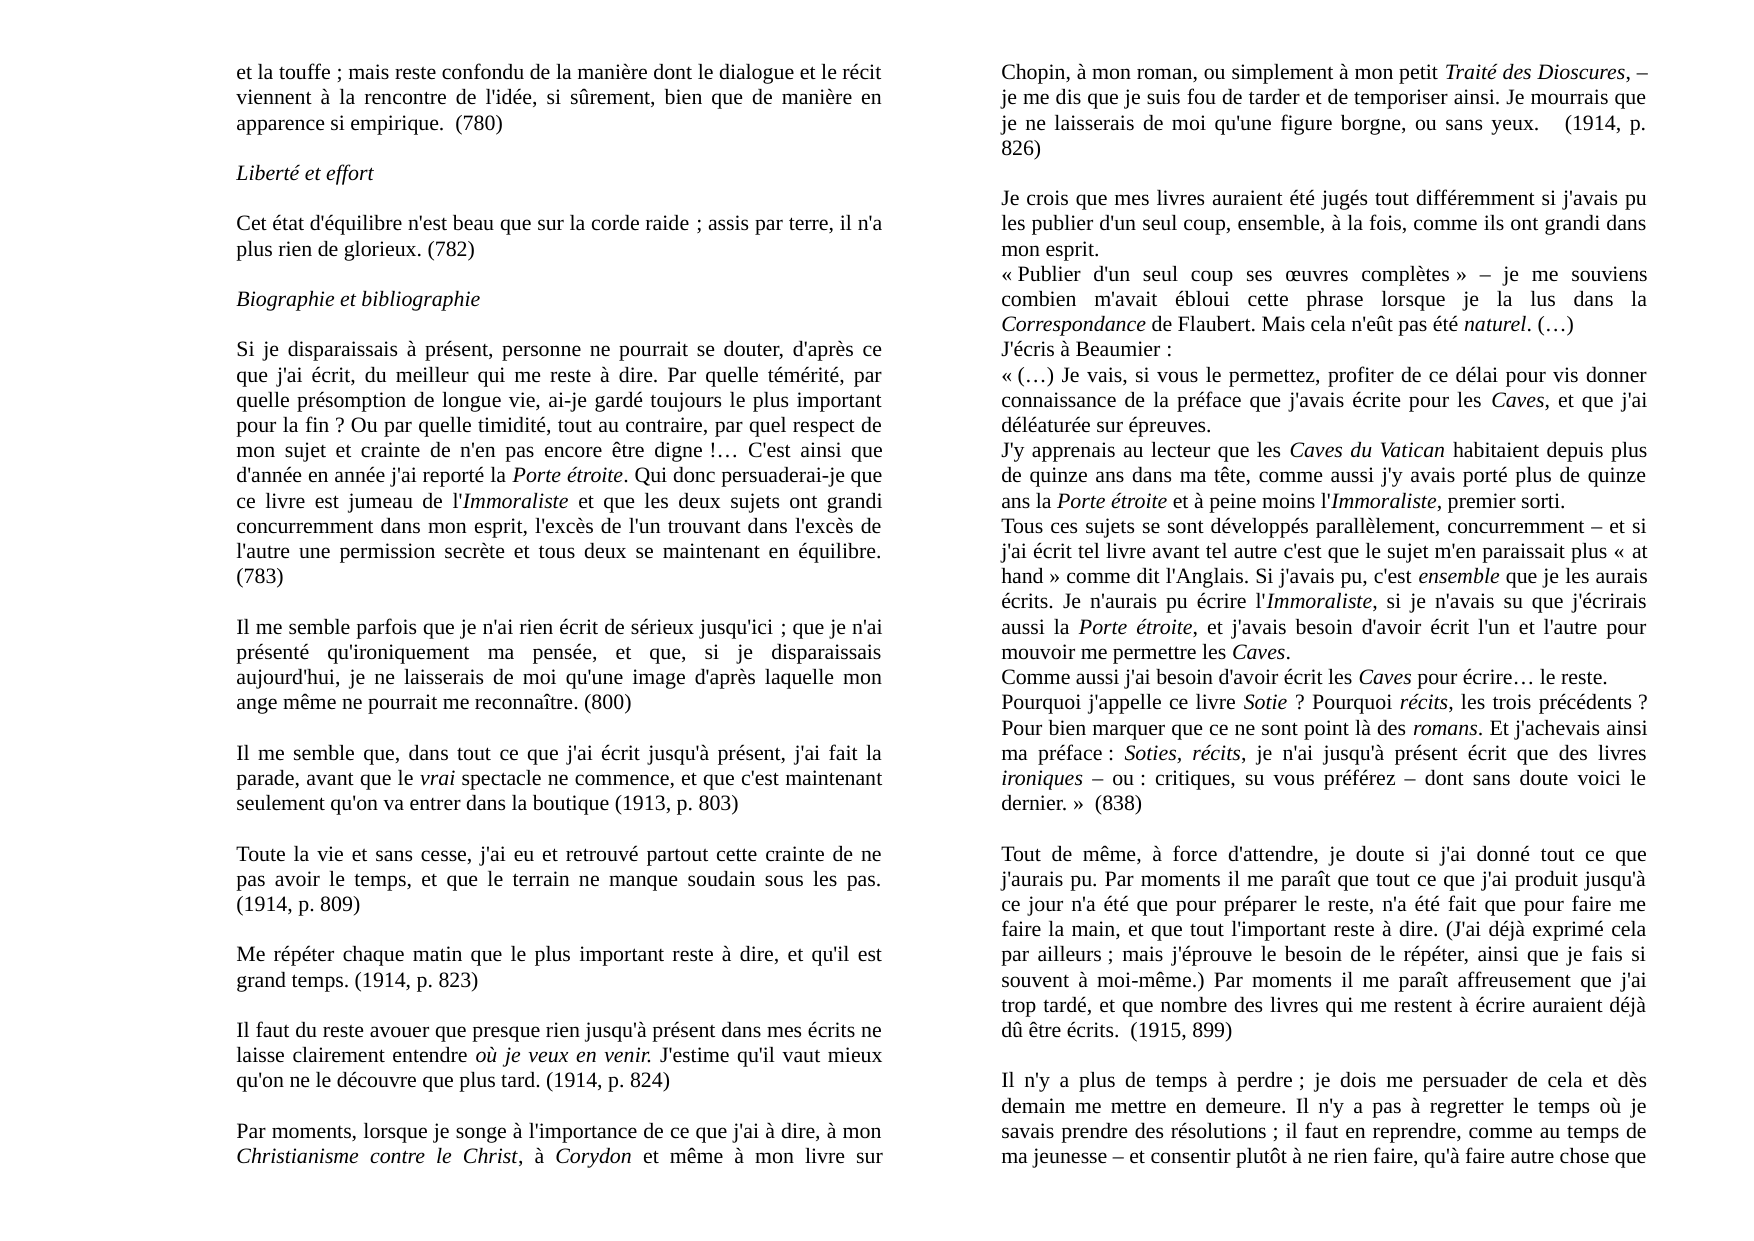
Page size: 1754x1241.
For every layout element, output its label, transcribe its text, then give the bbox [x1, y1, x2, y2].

text Il me semble que, dans tout ce que j'ai écrit jusqu'à présent, j'ai fait la parade, avant que le vrai spectacle ne commence, et que c'est maintenant seulement qu'on va entrer dans la boutique (1913, p. 803) [236, 740, 883, 815]
text Comme aussi j'ai besoin d'avoir écrit les Caves pour écrire… le reste. [1001, 664, 1648, 689]
text Toute la vie et sans cesse, j'ai eu et retrouvé partout cette crainte de ne pas avoir le temps, et que le terrain ne manque soudain sous les pas. (1914, p. 809) [236, 841, 883, 916]
text « Publier d'un seul coup ses œuvres complètes » – je me souviens combien m'avait ébloui cette phrase lorsque je la lus dans la Correspondance de Flaubert. Mais cela n'eût pas été naturel. (…) [1001, 261, 1648, 336]
text Tout de même, à force d'attendre, je doute si j'ai donné tout ce que j'aurais pu. Par moments il me paraît que tout ce que j'ai produit jusqu'à ce jour n'a été que pour préparer le reste, n'a été fait que pour faire me faire la main, et que tout l'important reste à dire. (J'ai déjà exprimé cela par ailleurs ; mais j'éprouve le besoin de le répéter, ainsi que je fais si souvent à moi-même.) Par moments il me paraît affreusement que j'ai trop tardé, et que nombre des livres qui me restent à écrire auraient déjà dû être écrits. (1915, 899) [1001, 841, 1648, 1042]
text J'écris à Beaumier : [1001, 336, 1648, 362]
text Me répéter chaque matin que le plus important reste à dire, et qu'il est grand temps. (1914, p. 823) [236, 941, 883, 992]
text Je crois que mes livres auraient été jugés tout différemment si j'avais pu les publier d'un seul coup, ensemble, à la fois, comme ils ont grandi dans mon esprit. [1001, 185, 1648, 261]
text Il faut du reste avouer que presque rien jusqu'à présent dans mes écrits ne laisse clairement entendre où je veux en venir. J'estime qu'il vaut mieux qu'on ne le découvre que plus tard. (1914, p. 824) [236, 1017, 883, 1093]
text Biographie et bibliographie [236, 286, 883, 311]
text « (…) Je vais, si vous le permettez, profiter de ce délai pour vis donner connaissance de la préface que j'avais écrite pour les Caves, et que j'ai déléaturée sur épreuves. [1001, 362, 1648, 437]
text Chopin, à mon roman, ou simplement à mon petit Traité des Dioscures, – je me dis que je suis fou de tarder et de temporiser ainsi. Je mourrais que je ne laisserais de moi qu'une figure borgne, ou sans yeux. (1914, p. 826) [1001, 59, 1648, 160]
text Tous ces sujets se sont développés parallèlement, concurremment – et si j'ai écrit tel livre avant tel autre c'est que le sujet m'en paraissait plus « at hand » comme dit l'Anglais. Si j'avais pu, c'est ensemble que je les aurais écrits. Je n'aurais pu écrire l'Immoraliste, si je n'avais su que j'écrirais aussi la Porte étroite, et j'avais besoin d'avoir écrit l'un et l'autre pour mouvoir me permettre les Caves. [1001, 513, 1648, 664]
text J'y apprenais au lecteur que les Caves du Vatican habitaient depuis plus de quinze ans dans ma tête, comme aussi j'y avais porté plus de quinze ans la Porte étroite et à peine moins l'Immoraliste, premier sorti. [1001, 437, 1648, 513]
text Si je disparaissais à présent, personne ne pourrait se douter, d'après ce que j'ai écrit, du meilleur qui me reste à dire. Par quelle témérité, par quelle présomption de longue vie, ai-je gardé toujours le plus important pour la fin ? Ou par quelle timidité, tout au contraire, par quel respect de mon sujet et crainte de n'en pas encore être digne !… C'est ainsi que d'année en année j'ai reporté la Porte étroite. Qui donc persuaderai-je que ce livre est jumeau de l'Immoraliste et que les deux sujets ont grandi concurremment dans mon esprit, l'excès de l'un trouvant dans l'excès de l'autre une permission secrète et tous deux se maintenant en équilibre. (783) [236, 336, 883, 588]
text Par moments, lorsque je songe à l'importance de ce que j'ai à dire, à mon Christianisme contre le Christ, à Corydon et même à mon livre sur [236, 1118, 883, 1168]
text Pourquoi j'appelle ce livre Sotie ? Pourquoi récits, les trois précédents ? Pour bien marquer que ce ne sont point là des romans. Et j'achevais ainsi ma préface : Soties, récits, je n'ai jusqu'à présent écrit que des livres ironiques – ou : critiques, su vous préférez – dont sans doute voici le dernier. » (838) [1001, 689, 1648, 815]
text Il me semble parfois que je n'ai rien écrit de sérieux jusqu'ici ; que je n'ai présenté qu'ironiquement ma pensée, et que, si je disparaissais aujourd'hui, je ne laisserais de moi qu'une image d'après laquelle mon ange même ne pourrait me reconnaître. (800) [236, 614, 883, 714]
text Liberté et effort [236, 160, 883, 185]
text Cet état d'équilibre n'est beau que sur la corde raide ; assis par terre, il n'a plus rien de glorieux. (782) [236, 210, 883, 261]
text Il n'y a plus de temps à perdre ; je dois me persuader de cela et dès demain me mettre en demeure. Il n'y a pas à regretter le temps où je savais prendre des résolutions ; il faut en reprendre, comme au temps de ma jeunesse – et consentir plutôt à ne rien faire, qu'à faire autre chose que [1001, 1067, 1648, 1168]
text et la touffe ; mais reste confondu de la manière dont le dialogue et le récit viennent à la rencontre de l'idée, si sûrement, bien que de manière en apparence si empirique. (780) [236, 59, 883, 135]
